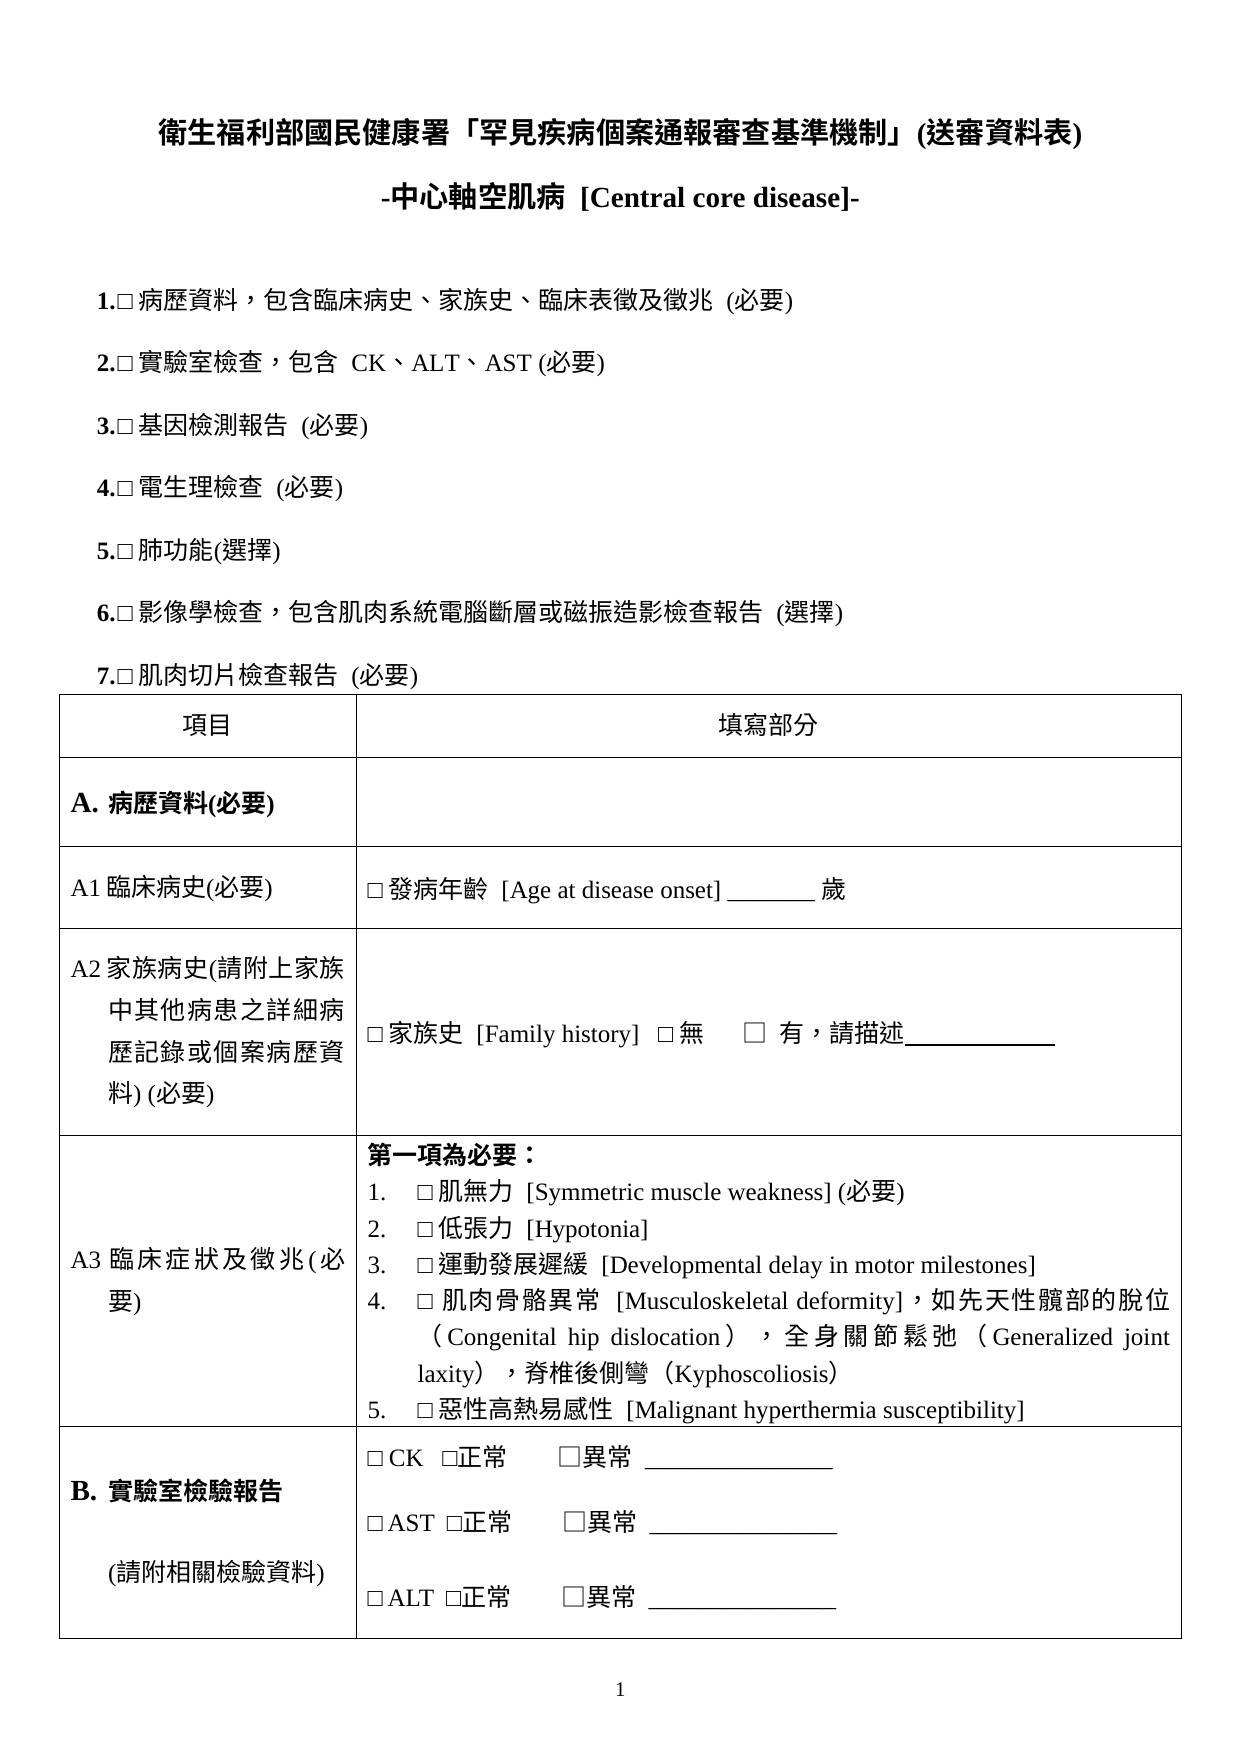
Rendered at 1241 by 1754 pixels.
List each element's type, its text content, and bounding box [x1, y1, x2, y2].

list □ 影像學檢查，包含肌肉系統電腦斷層或磁振造影檢查報告 (選擇) [97, 569, 1181, 632]
table_cell [357, 758, 1181, 846]
table_cell 病歷資料(必要) [60, 758, 356, 846]
table_header 項目 [60, 695, 356, 757]
list □ 實驗室檢查，包含 CK、ALT、AST (必要) [97, 319, 1181, 382]
table_cell □ 家族史 [Family history] □ 無 □ 有，請描述 [357, 929, 1181, 1134]
list □ 基因檢測報告 (必要) [97, 382, 1181, 444]
table_cell A1臨床病史(必要) [60, 847, 356, 928]
table_cell □ CK □正常 □異常 _______________ □ AST □正常 □異常 _______________ □ ALT □正常 □異常 _______________ [357, 1427, 1181, 1638]
table_header 填寫部分 [357, 695, 1181, 757]
list □ 肺功能(選擇) [97, 507, 1181, 569]
list □ 肌肉切片檢查報告 (必要) [97, 632, 1181, 694]
table_cell 第一項為必要： □ 肌無力 [Symmetric muscle weakness] (必要) □ 低張力 [Hypotonia] □ 運動發展遲緩 [Developmental delay in motor milestones] □ 肌肉骨骼異常 [Musculoskeletal deformity]，如先天性髖部的脫位（Congenital hip dislocation），全身關節鬆弛（Generalized joint laxity），脊椎後側彎（Kyphoscoliosis） □ 惡性高熱易感性 [Malignant hyperthermia susceptibility] [357, 1136, 1181, 1426]
table_cell A2家族病史(請附上家族中其他病患之詳細病歷記錄或個案病歷資料) (必要) [60, 929, 356, 1134]
table_cell 實驗室檢驗報告 (請附相關檢驗資料) [60, 1427, 356, 1638]
list □ 電生理檢查 (必要) [97, 444, 1181, 507]
text 衛生福利部國民健康署「罕見疾病個案通報審查基準機制」(送審資料表) -中心軸空肌病 [Central core disease]- [59, 110, 1181, 216]
list □ 病歷資料，包含臨床病史、家族史、臨床表徵及徵兆 (必要) [97, 257, 1181, 319]
table_cell A3臨床症狀及徵兆(必要) [60, 1136, 356, 1426]
table_cell □ 發病年齡 [Age at disease onset] _______ 歲 [357, 847, 1181, 928]
